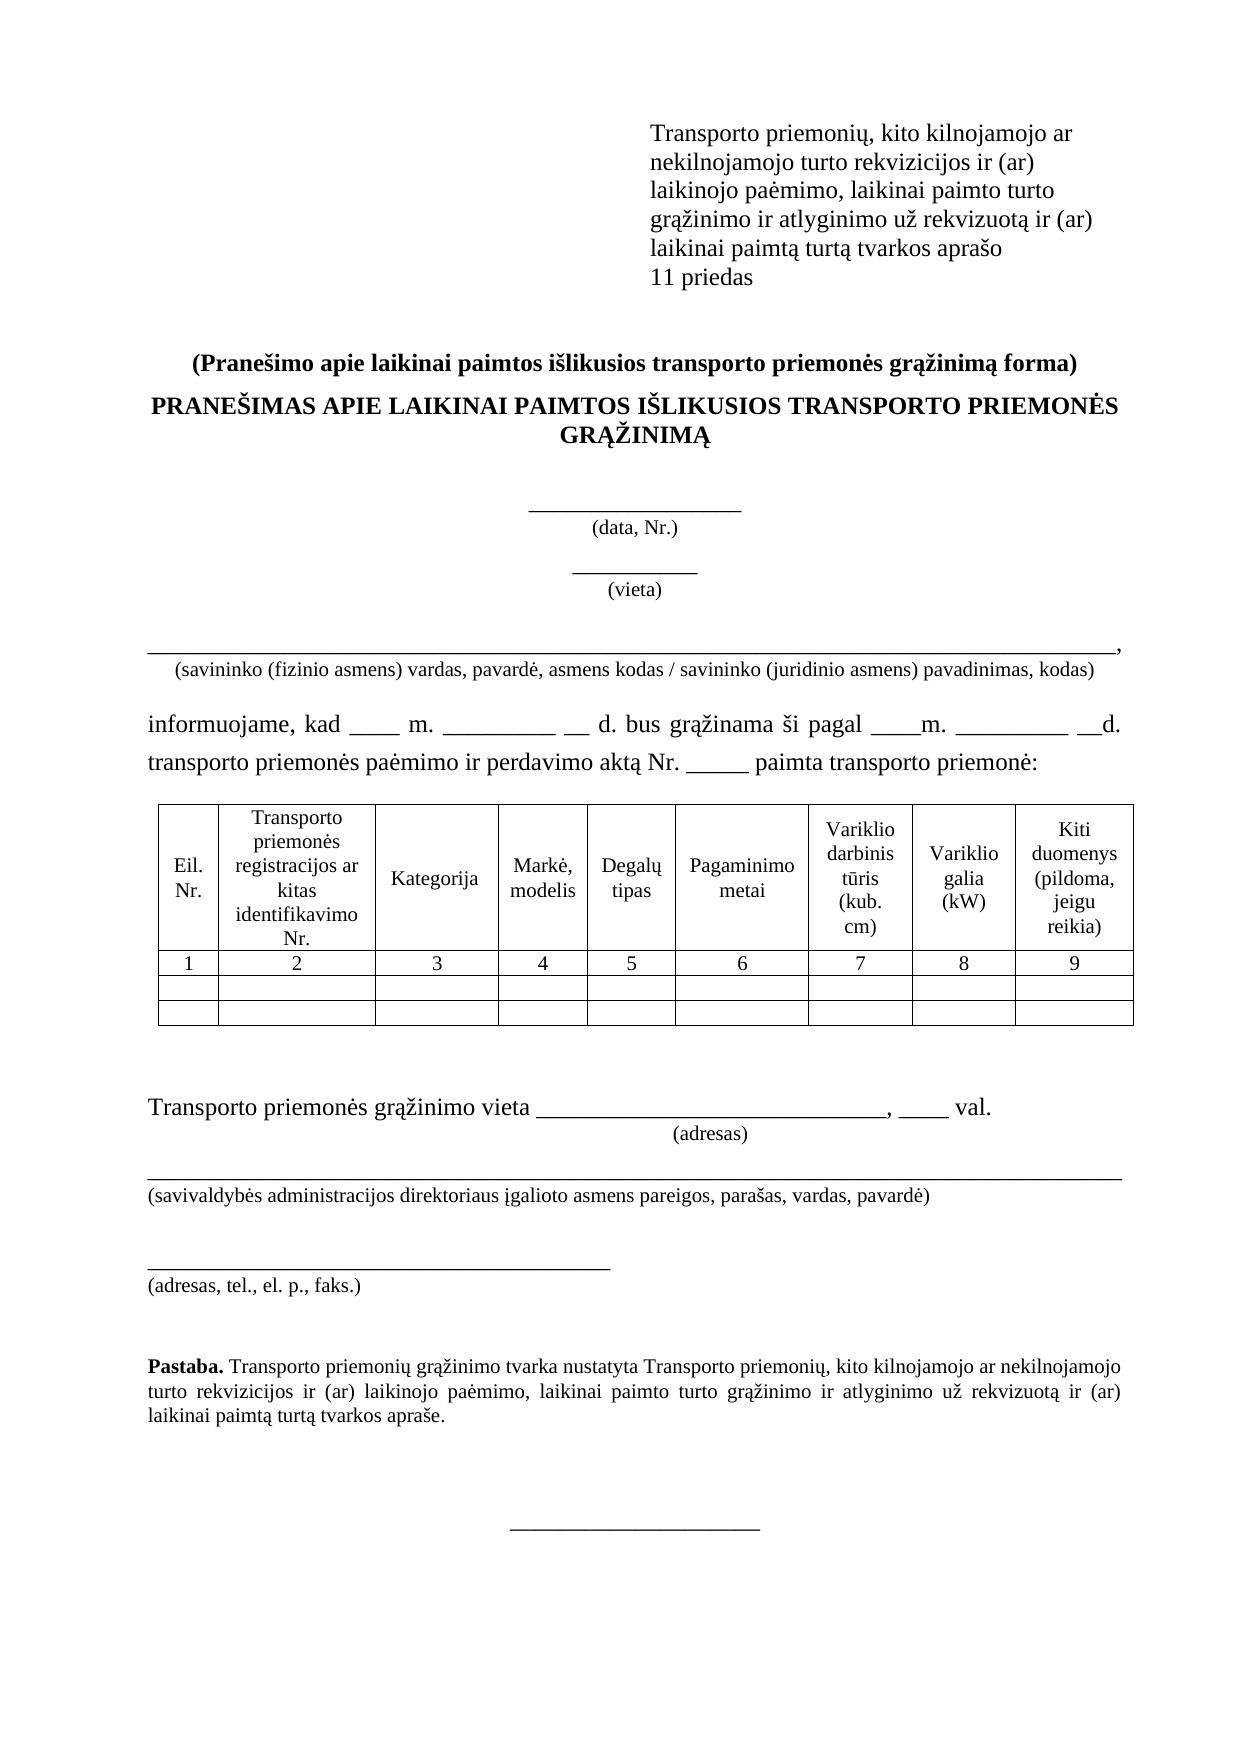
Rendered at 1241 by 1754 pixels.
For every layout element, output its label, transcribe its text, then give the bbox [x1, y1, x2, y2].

table_cell [159, 976, 218, 1000]
table_header Kategorija [376, 805, 498, 950]
table_cell [913, 976, 1015, 1000]
text __________ [148, 539, 1122, 577]
table_header Variklio galia (kW) [913, 805, 1015, 950]
table_cell 5 [588, 951, 675, 975]
table_header Eil. Nr. [159, 805, 218, 950]
table_cell 2 [219, 951, 375, 975]
table_cell [588, 1001, 675, 1025]
table_cell [1016, 1001, 1133, 1025]
table_header Transporto priemonės registracijos ar kitas identifikavimo Nr. [219, 805, 375, 950]
table_cell [219, 1001, 375, 1025]
table_cell [159, 1001, 218, 1025]
table_cell [1016, 976, 1133, 1000]
text , [148, 620, 1122, 657]
table_cell 6 [676, 951, 808, 975]
table_cell 7 [809, 951, 912, 975]
table_header Degalų tipas [588, 805, 675, 950]
text (vieta) [148, 577, 1122, 601]
text pranešimas APIE laikinai paimtos IŠLIKUSIOs transporto priemonės GRĄŽINIMĄ [148, 391, 1122, 449]
table_header Pagaminimo metai [676, 805, 808, 950]
table_cell [219, 976, 375, 1000]
table_cell [676, 1001, 808, 1025]
table_header Markė, modelis [499, 805, 587, 950]
text _________________ [148, 477, 1122, 515]
table_cell 3 [376, 951, 498, 975]
table_cell [809, 1001, 912, 1025]
text informuojame, kad ____ m. _________ __ d. bus grąžinama ši pagal ____m. _________ __d. transporto priemonės paėmimo ir perdavimo aktą Nr. _____ paimta transporto priemonė: [148, 701, 1122, 776]
text (adresas) [148, 1121, 1122, 1145]
text Transporto priemonės grąžinimo vieta ____________________________, ____ val. [148, 1083, 1122, 1121]
text (adresas, tel., el. p., faks.) [148, 1273, 1122, 1297]
text Pastaba. Transporto priemonių grąžinimo tvarka nustatyta Transporto priemonių, kito kilnojamojo ar nekilnojamojo turto rekvizicijos ir (ar) laikinojo paėmimo, laikinai paimto turto grąžinimo ir atlyginimo už rekvizuotą ir (ar) laikinai paimtą turtą tvarkos apraše. [148, 1354, 1122, 1427]
table_cell 4 [499, 951, 587, 975]
table_cell [499, 976, 587, 1000]
table_cell 9 [1016, 951, 1133, 975]
table_cell 8 [913, 951, 1015, 975]
table_cell [809, 976, 912, 1000]
table_cell [499, 1001, 587, 1025]
text –––––––––––––––––––– [148, 1513, 1122, 1542]
text (savivaldybės administracijos direktoriaus įgalioto asmens pareigos, parašas, vardas, pavardė) [148, 1183, 1122, 1207]
text Transporto priemonių, kito kilnojamojo ar nekilnojamojo turto rekvizicijos ir (ar) laikinojo paėmimo, laikinai paimto turto grąžinimo ir atlyginimo už rekvizuotą ir (ar) laikinai paimtą turtą tvarkos aprašo 11 priedas [650, 118, 1122, 291]
table_header Kiti duomenys (pildoma, jeigu reikia) [1016, 805, 1133, 950]
table_cell 1 [159, 951, 218, 975]
text (savininko (fizinio asmens) vardas, pavardė, asmens kodas / savininko (juridinio asmens) pavadinimas, kodas) [148, 657, 1122, 681]
table_cell [376, 1001, 498, 1025]
table_cell [376, 976, 498, 1000]
text (data, Nr.) [148, 515, 1122, 539]
text _____________________________________ [148, 1235, 1122, 1273]
text (Pranešimo apie laikinai paimtos išlikusios transporto priemonės grąžinimą forma) [148, 348, 1122, 377]
table_cell [913, 1001, 1015, 1025]
table_cell [588, 976, 675, 1000]
table_cell [676, 976, 808, 1000]
table_header Variklio darbinis tūris (kub. cm) [809, 805, 912, 950]
